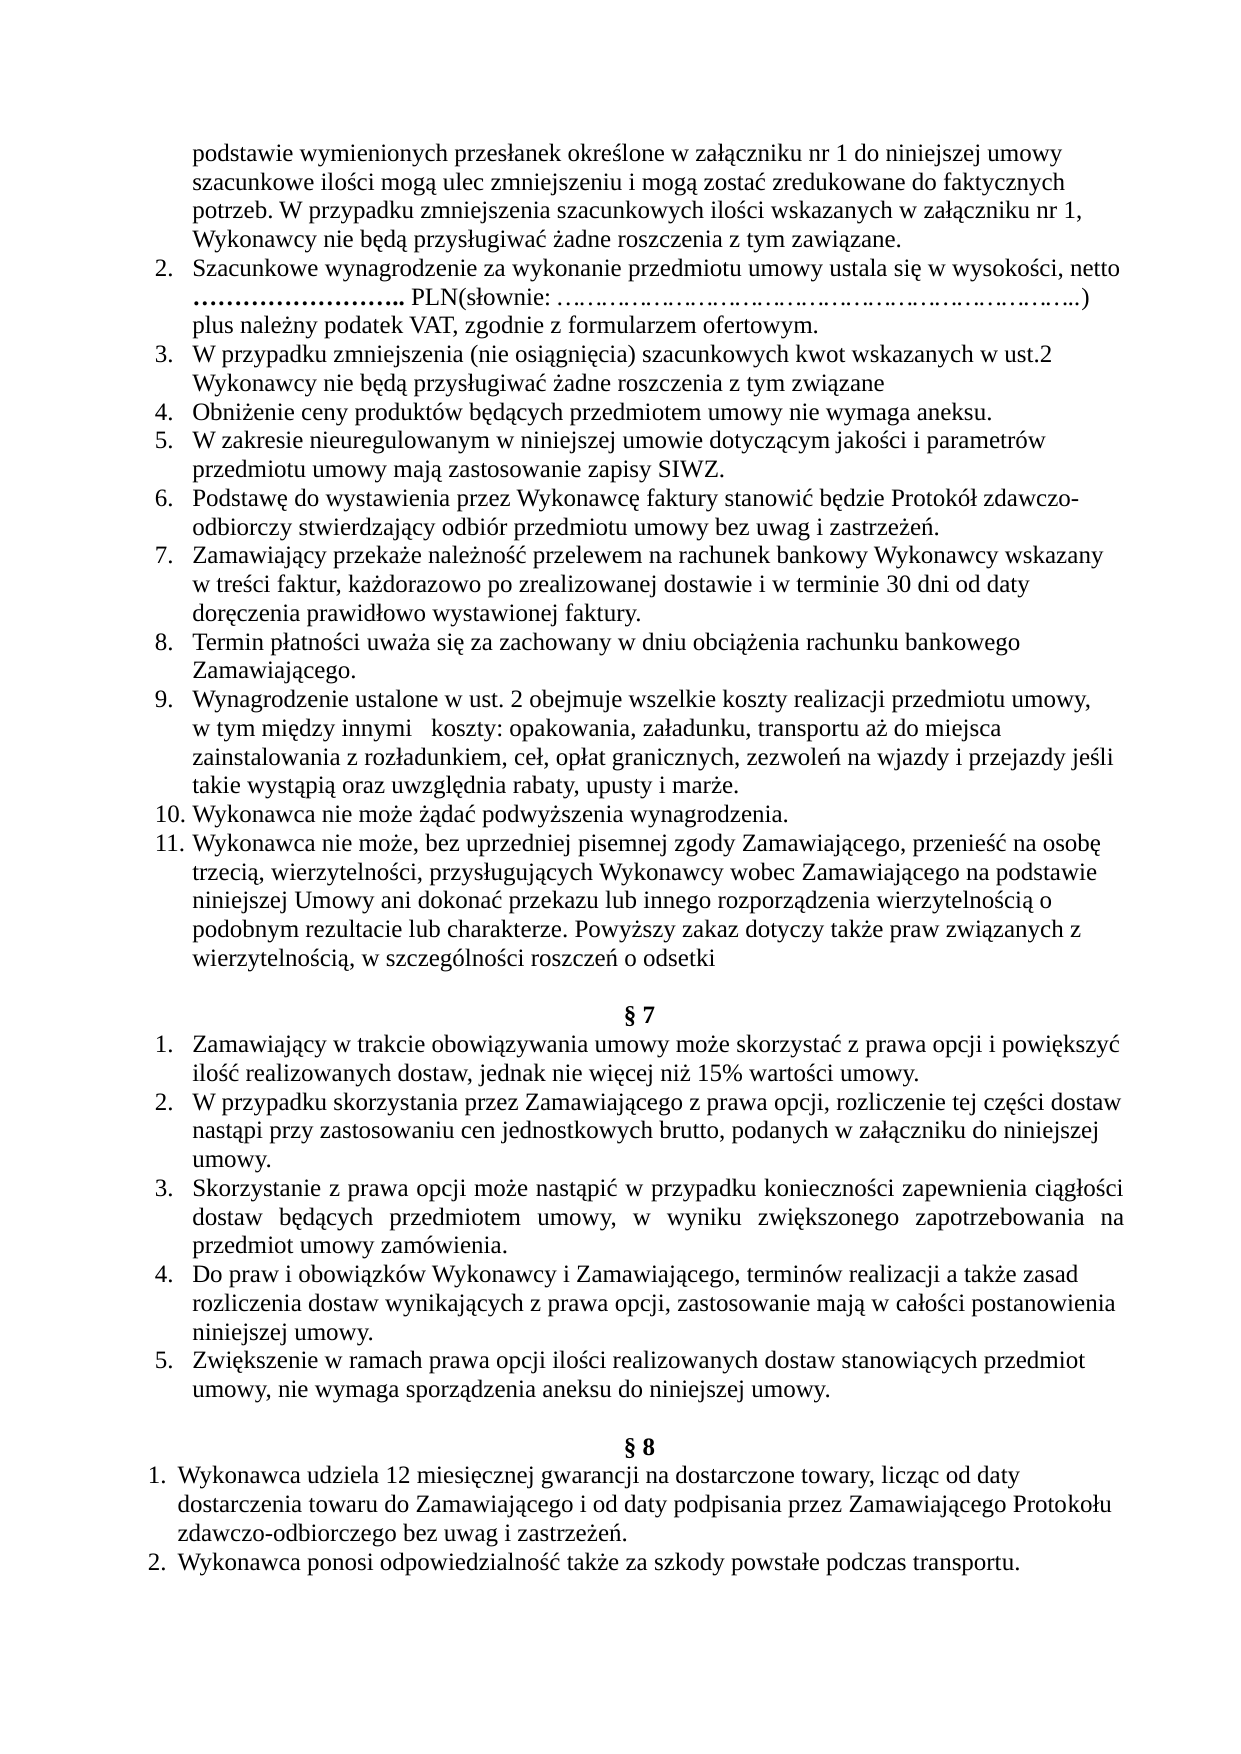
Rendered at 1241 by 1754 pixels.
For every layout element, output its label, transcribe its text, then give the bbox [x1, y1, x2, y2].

list podstawie wymienionych przesłanek określone w załączniku nr 1 do niniejszej umowy szacunkowe ilości mogą ulec zmniejszeniu i mogą zostać zredukowane do faktycznych potrzeb. W przypadku zmniejszenia szacunkowych ilości wskazanych w załączniku nr 1, Wykonawcy nie będą przysługiwać żadne roszczenia z tym zawiązane. [154, 138, 1125, 253]
list Wynagrodzenie ustalone w ust. 2 obejmuje wszelkie koszty realizacji przedmiotu umowy, w tym między innymi koszty: opakowania, załadunku, transportu aż do miejsca zainstalowania z rozładunkiem, ceł, opłat granicznych, zezwoleń na wjazdy i przejazdy jeśli takie wystąpią oraz uwzględnia rabaty, upusty i marże. [154, 684, 1125, 799]
list Zwiększenie w ramach prawa opcji ilości realizowanych dostaw stanowiących przedmiot umowy, nie wymaga sporządzenia aneksu do niniejszej umowy. [154, 1346, 1125, 1403]
list Do praw i obowiązków Wykonawcy i Zamawiającego, terminów realizacji a także zasad rozliczenia dostaw wynikających z prawa opcji, zastosowanie mają w całości postanowienia niniejszej umowy. [154, 1259, 1125, 1346]
list W zakresie nieuregulowanym w niniejszej umowie dotyczącym jakości i parametrów przedmiotu umowy mają zastosowanie zapisy SIWZ. [154, 426, 1125, 483]
list Wykonawca udziela 12 miesięcznej gwarancji na dostarczone towary, licząc od daty dostarczenia towaru do Zamawiającego i od daty podpisania przez Zamawiającego Proto­kołu zdawczo-odbiorczego bez uwag i zastrzeżeń. [148, 1461, 1125, 1547]
list Podstawę do wystawienia przez Wykonawcę faktury stanowić będzie Protokół zdawczo-odbiorczy stwierdzający odbiór przed­miotu umowy bez uwag i zastrzeżeń. [154, 483, 1125, 541]
list Termin płatności uważa się za zachowany w dniu obciążenia rachunku bankowego Zamawiającego. [154, 627, 1125, 684]
text § 8 [148, 1432, 1125, 1461]
list Wykonawca ponosi odpowiedzialność także za szkody powstałe podczas transportu. [148, 1547, 1125, 1576]
list W przypadku zmniejszenia (nie osiągnięcia) szacunkowych kwot wskazanych w ust.2 Wykonawcy nie będą przysługiwać żadne roszczenia z tym związane [154, 339, 1125, 397]
list Skorzystanie z prawa opcji może nastąpić w przypadku konieczności zapewnienia ciągłości dostaw będących przedmiotem umowy, w wyniku zwiększonego zapotrzebowania na przedmiot umowy zamówienia. [154, 1173, 1125, 1259]
list Szacunkowe wynagrodzenie za wykonanie przedmiotu umowy ustala się w wysokości, netto …………………….. PLN(słownie: ……………………………………………………………..) plus należny podatek VAT, zgodnie z formularzem ofertowym. [154, 253, 1125, 339]
list Wykonawca nie może żądać podwyższenia wynagrodzenia. [154, 799, 1125, 828]
list Zamawiający przekaże należność przelewem na rachunek bankowy Wykonawcy wskazany w treści faktur, każdorazowo po zrealizowanej dostawie i w terminie 30 dni od daty doręczenia prawidłowo wystawionej faktury. [154, 541, 1125, 627]
list Obniżenie ceny produktów będących przedmiotem umowy nie wymaga aneksu. [154, 397, 1125, 426]
text § 7 [148, 1001, 1125, 1029]
list Zamawiający w trakcie obowiązywania umowy może skorzystać z prawa opcji i powiększyć ilość realizowanych dostaw, jednak nie więcej niż 15% wartości umowy. [154, 1029, 1125, 1087]
list Wykonawca nie może, bez uprzedniej pisemnej zgody Zamawiającego, przenieść na osobę trzecią, wierzytelności, przysługujących Wykonawcy wobec Zamawiającego na podstawie niniejszej Umowy ani dokonać przekazu lub innego rozporządzenia wierzytelnością o podobnym rezultacie lub charakterze. Powyższy zakaz dotyczy także praw związanych z wierzytelnością, w szczególności roszczeń o odsetki [154, 828, 1125, 972]
list W przypadku skorzystania przez Zamawiającego z prawa opcji, rozliczenie tej części dostaw nastąpi przy zastosowaniu cen jednostkowych brutto, podanych w załączniku do niniejszej umowy. [154, 1087, 1125, 1173]
